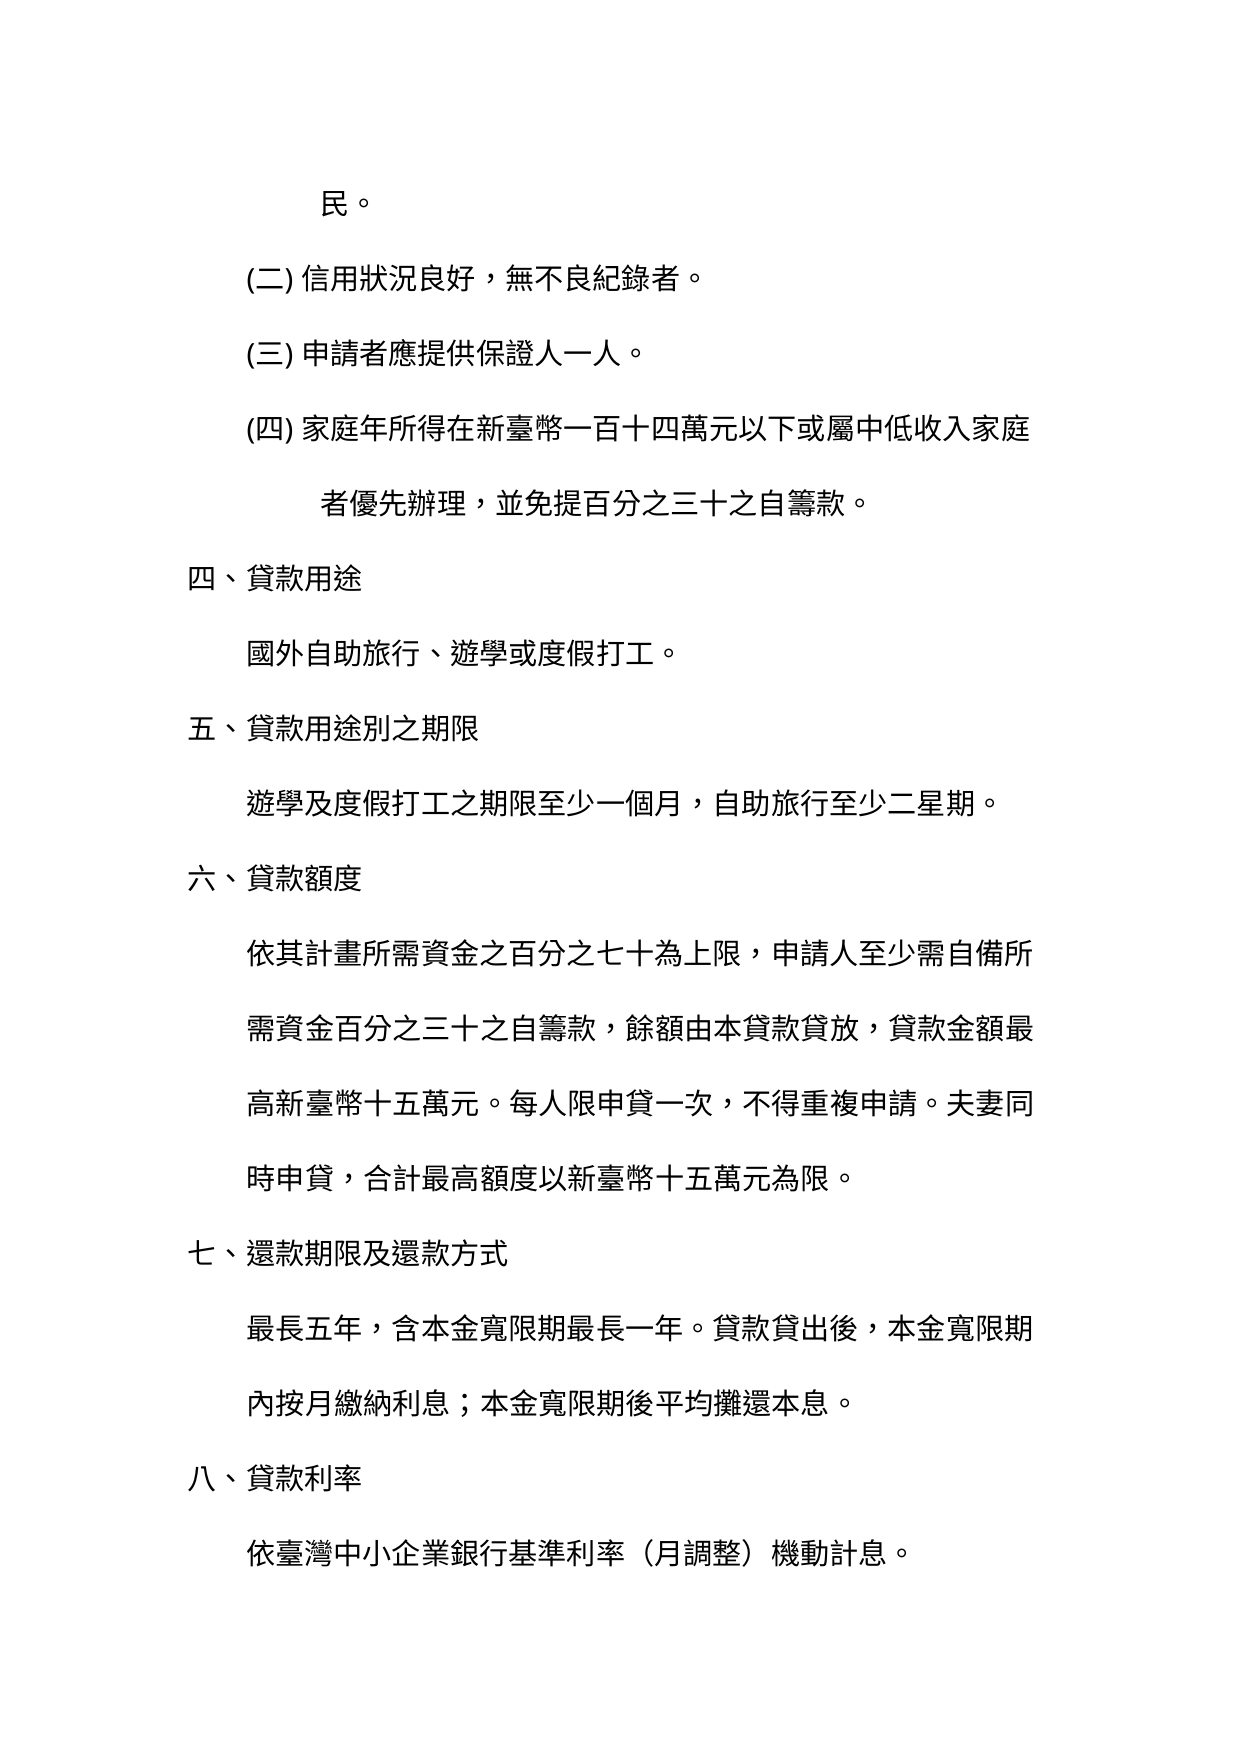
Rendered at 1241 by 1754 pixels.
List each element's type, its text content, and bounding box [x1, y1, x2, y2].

text (四) 家庭年所得在新臺幣一百十四萬元以下或屬中低收入家庭者優先辦理，並免提百分之三十之自籌款。 [246, 389, 1053, 539]
text 依臺灣中小企業銀行基準利率（月調整）機動計息。 [187, 1514, 1053, 1589]
text 國外自助旅行、遊學或度假打工。 [187, 614, 1053, 689]
text 遊學及度假打工之期限至少一個月，自助旅行至少二星期。 [187, 764, 1053, 839]
text 四、貸款用途 [187, 539, 1053, 614]
text 最長五年，含本金寬限期最長一年。貸款貸出後，本金寬限期內按月繳納利息；本金寬限期後平均攤還本息。 [187, 1289, 1053, 1439]
text 民。 [246, 164, 1053, 239]
text (二) 信用狀況良好，無不良紀錄者。 [246, 239, 1053, 314]
text 依其計畫所需資金之百分之七十為上限，申請人至少需自備所需資金百分之三十之自籌款，餘額由本貸款貸放，貸款金額最高新臺幣十五萬元。每人限申貸一次，不得重複申請。夫妻同時申貸，合計最高額度以新臺幣十五萬元為限。 [187, 914, 1053, 1214]
text 八、貸款利率 [187, 1439, 1053, 1514]
text 七、還款期限及還款方式 [187, 1214, 1053, 1289]
text (三) 申請者應提供保證人一人。 [246, 314, 1053, 389]
text 五、貸款用途別之期限 [187, 689, 1053, 764]
text 六、貸款額度 [187, 839, 1053, 914]
